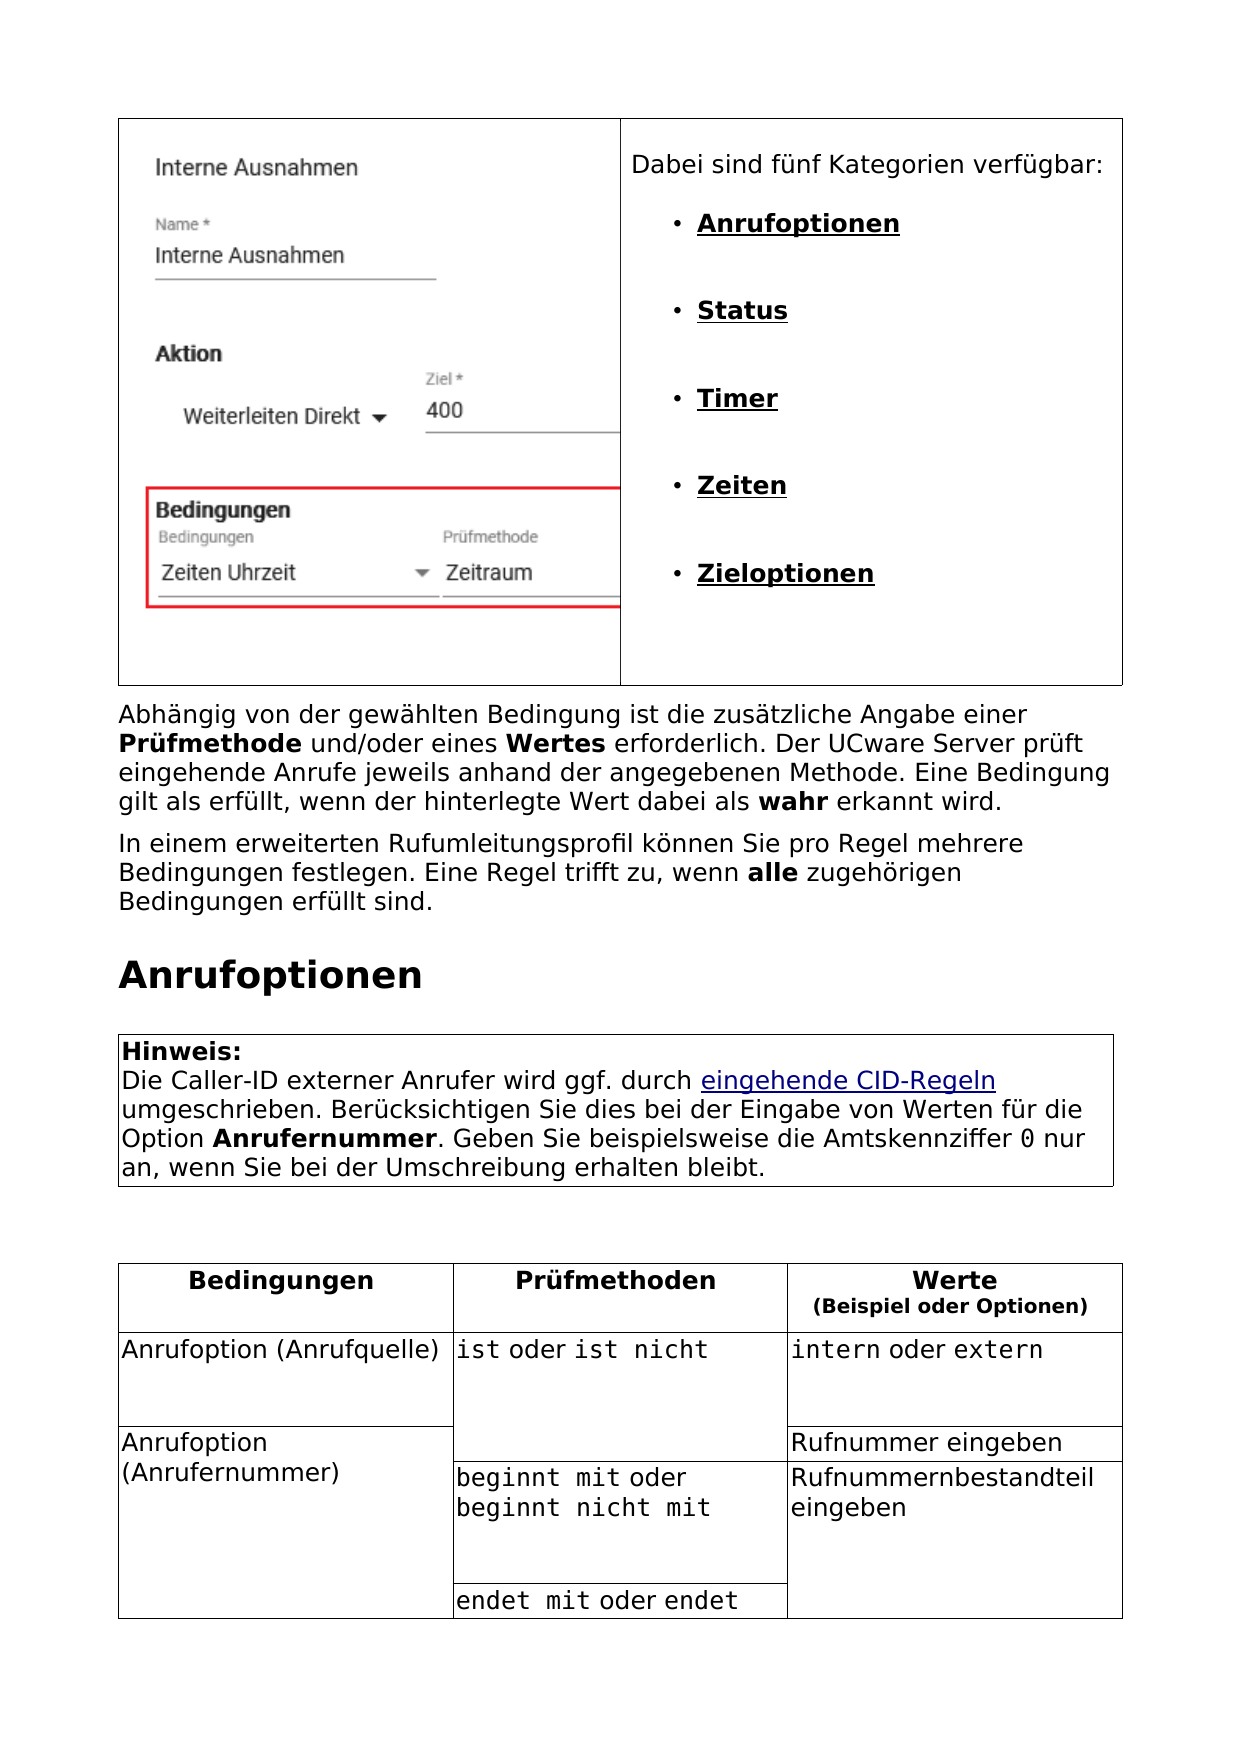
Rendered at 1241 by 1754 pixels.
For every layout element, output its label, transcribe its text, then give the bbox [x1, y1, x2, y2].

text In einem erweiterten Rufumleitungsprofil können Sie pro Regel mehrere Bedingungen festlegen. Eine Regel trifft zu, wenn alle zugehörigen Bedingungen erfüllt sind. [118, 829, 1122, 917]
table_cell ist oder ist nicht [454, 1333, 787, 1461]
text Abhängig von der gewählten Bedingung ist die zusätzliche Angabe einer Prüfmethode und/oder eines Wertes erforderlich. Der UCware Server prüft eingehende Anrufe jeweils anhand der angegebenen Methode. Eine Bedingung gilt als erfüllt, wenn der hinterlegte Wert dabei als wahr erkannt wird. [118, 700, 1122, 817]
table_header [119, 119, 620, 685]
table_header Hinweis: Die Caller-ID externer Anrufer wird ggf. durch eingehende CID-Regeln umgeschrieben. Berücksichtigen Sie dies bei der Eingabe von Werten für die Option Anrufernummer. Geben Sie beispielsweise die Amtskennziffer 0 nur an, wenn Sie bei der Umschreibung erhalten bleibt. [119, 1035, 1113, 1186]
table_cell endet mit oder endet [454, 1584, 787, 1618]
subtitle Anrufoptionen [118, 954, 1122, 998]
table_cell Anrufoption (Anrufquelle) [119, 1333, 453, 1426]
table_cell intern oder extern [788, 1333, 1122, 1426]
table_cell Anrufoption (Anrufernummer) [119, 1427, 453, 1618]
table_cell beginnt mit oder beginnt nicht mit [454, 1462, 787, 1583]
table_header Werte (Beispiel oder Optionen) [788, 1264, 1122, 1332]
table_cell Rufnummer eingeben [788, 1427, 1122, 1461]
table_header Dabei sind fünf Kategorien verfügbar: Anrufoptionen Status Timer Zeiten Zieloptionen [621, 119, 1122, 685]
table_header Bedingungen [119, 1264, 453, 1332]
table_cell Rufnummernbestandteil eingeben [788, 1462, 1122, 1618]
picture [121, 121, 621, 682]
table_header Prüfmethoden [454, 1264, 787, 1332]
